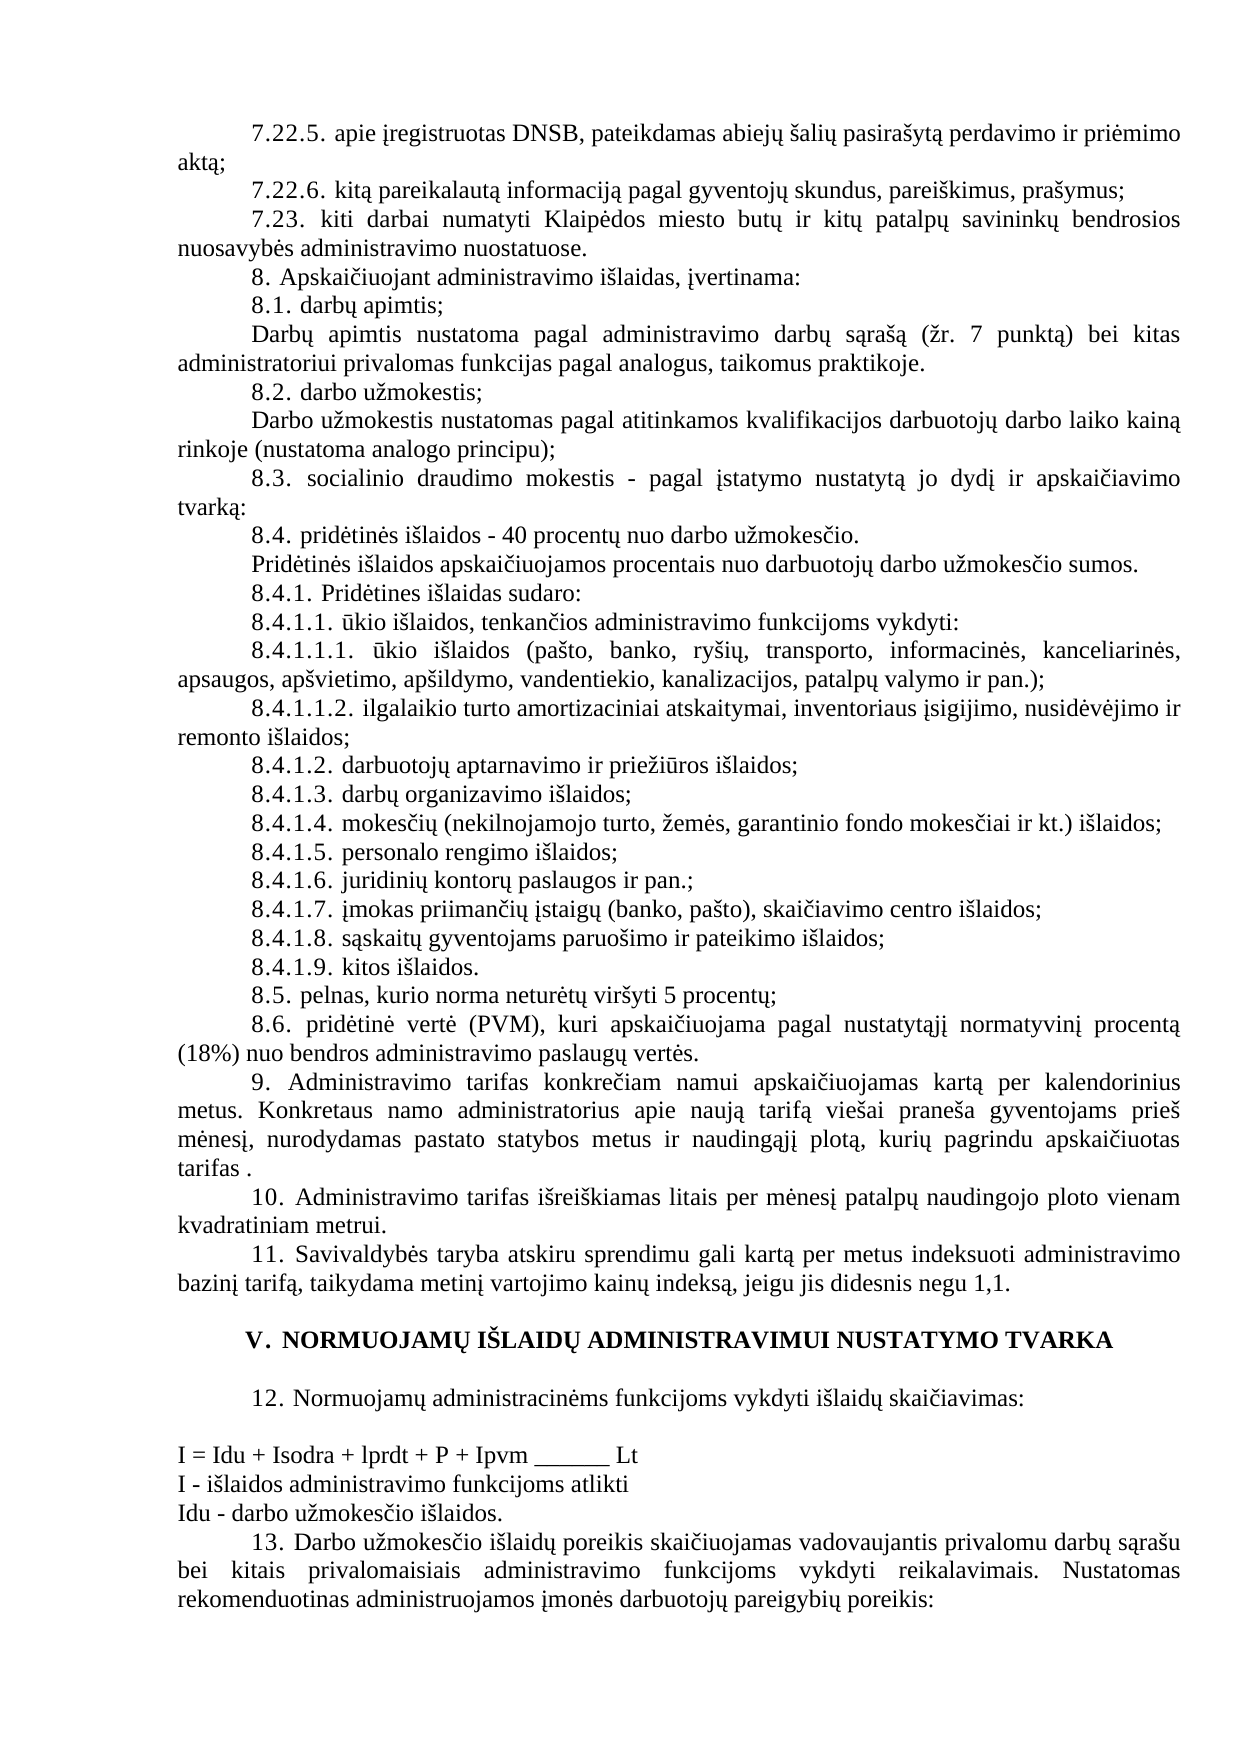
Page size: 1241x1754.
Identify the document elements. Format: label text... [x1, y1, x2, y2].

text 8. Apskaičiuojant administravimo išlaidas, įvertinama: [177, 262, 1181, 291]
text 13. Darbo užmokesčio išlaidų poreikis skaičiuojamas vadovaujantis privalomu darbų sąrašu bei kitais privalomaisiais administravimo funkcijoms vykdyti reikalavimais. Nustatomas rekomenduotinas administruojamos įmonės darbuotojų pareigybių poreikis: [177, 1527, 1181, 1613]
text 8.4.1. Pridėtines išlaidas sudaro: [177, 578, 1181, 607]
text 8.4.1.4. mokesčių (nekilnojamojo turto, žemės, garantinio fondo mokesčiai ir kt.) išlaidos; [177, 808, 1181, 837]
text I = Idu + Isodra + lprdt + P + Ipvm ______ Lt [177, 1441, 1181, 1469]
text 8.4.1.5. personalo rengimo išlaidos; [177, 837, 1181, 866]
text V. NORMUOJAMŲ IŠLAIDŲ ADMINISTRAVIMUI NUSTATYMO TVARKA [177, 1326, 1181, 1354]
text 11. Savivaldybės taryba atskiru sprendimu gali kartą per metus indeksuoti administravimo bazinį tarifą, taikydama metinį vartojimo kainų indeksą, jeigu jis didesnis negu 1,1. [177, 1239, 1181, 1297]
text 8.5. pelnas, kurio norma neturėtų viršyti 5 procentų; [177, 981, 1181, 1009]
text 8.4.1.7. įmokas priimančių įstaigų (banko, pašto), skaičiavimo centro išlaidos; [177, 894, 1181, 923]
text 8.4.1.1.1. ūkio išlaidos (pašto, banko, ryšių, transporto, informacinės, kanceliarinės, apsaugos, apšvietimo, apšildymo, vandentiekio, kanalizacijos, patalpų valymo ir pan.); [177, 636, 1181, 693]
text 8.4.1.9. kitos išlaidos. [177, 952, 1181, 981]
text I - išlaidos administravimo funkcijoms atlikti [177, 1469, 1181, 1498]
text 10. Administravimo tarifas išreiškiamas litais per mėnesį patalpų naudingojo ploto vienam kvadratiniam metrui. [177, 1182, 1181, 1239]
text 8.3. socialinio draudimo mokestis - pagal įstatymo nustatytą jo dydį ir apskaičiavimo tvarką: [177, 463, 1181, 521]
text 9. Administravimo tarifas konkrečiam namui apskaičiuojamas kartą per kalendorinius metus. Konkretaus namo administratorius apie naują tarifą viešai praneša gyventojams prieš mėnesį, nurodydamas pastato statybos metus ir naudingąjį plotą, kurių pagrindu apskaičiuotas tarifas . [177, 1067, 1181, 1182]
text 7.22.5. apie įregistruotas DNSB, pateikdamas abiejų šalių pasirašytą perdavimo ir priėmimo aktą; [177, 118, 1181, 176]
text Idu - darbo užmokesčio išlaidos. [177, 1498, 1181, 1527]
text 8.4. pridėtinės išlaidos - 40 procentų nuo darbo užmokesčio. [177, 521, 1181, 549]
text 8.4.1.1.2. ilgalaikio turto amortizaciniai atskaitymai, inventoriaus įsigijimo, nusidėvėjimo ir remonto išlaidos; [177, 693, 1181, 751]
text 8.6. pridėtinė vertė (PVM), kuri apskaičiuojama pagal nustatytąjį normatyvinį procentą (18%) nuo bendros administravimo paslaugų vertės. [177, 1009, 1181, 1067]
text 7.22.6. kitą pareikalautą informaciją pagal gyventojų skundus, pareiškimus, prašymus; [177, 176, 1181, 204]
text 7.23. kiti darbai numatyti Klaipėdos miesto butų ir kitų patalpų savininkų bendrosios nuosavybės administravimo nuostatuose. [177, 204, 1181, 262]
text 8.2. darbo užmokestis; [177, 377, 1181, 406]
text Darbų apimtis nustatoma pagal administravimo darbų sąrašą (žr. 7 punktą) bei kitas administratoriui privalomas funkcijas pagal analogus, taikomus praktikoje. [177, 319, 1181, 377]
text Darbo užmokestis nustatomas pagal atitinkamos kvalifikacijos darbuotojų darbo laiko kainą rinkoje (nustatoma analogo principu); [177, 406, 1181, 463]
text 12. Normuojamų administracinėms funkcijoms vykdyti išlaidų skaičiavimas: [177, 1383, 1181, 1412]
text Pridėtinės išlaidos apskaičiuojamos procentais nuo darbuotojų darbo užmokesčio sumos. [177, 549, 1181, 578]
text 8.4.1.8. sąskaitų gyventojams paruošimo ir pateikimo išlaidos; [177, 923, 1181, 952]
text 8.4.1.6. juridinių kontorų paslaugos ir pan.; [177, 866, 1181, 894]
text 8.4.1.3. darbų organizavimo išlaidos; [177, 779, 1181, 808]
text 8.1. darbų apimtis; [177, 291, 1181, 319]
text 8.4.1.1. ūkio išlaidos, tenkančios administravimo funkcijoms vykdyti: [177, 607, 1181, 636]
text 8.4.1.2. darbuotojų aptarnavimo ir priežiūros išlaidos; [177, 751, 1181, 779]
